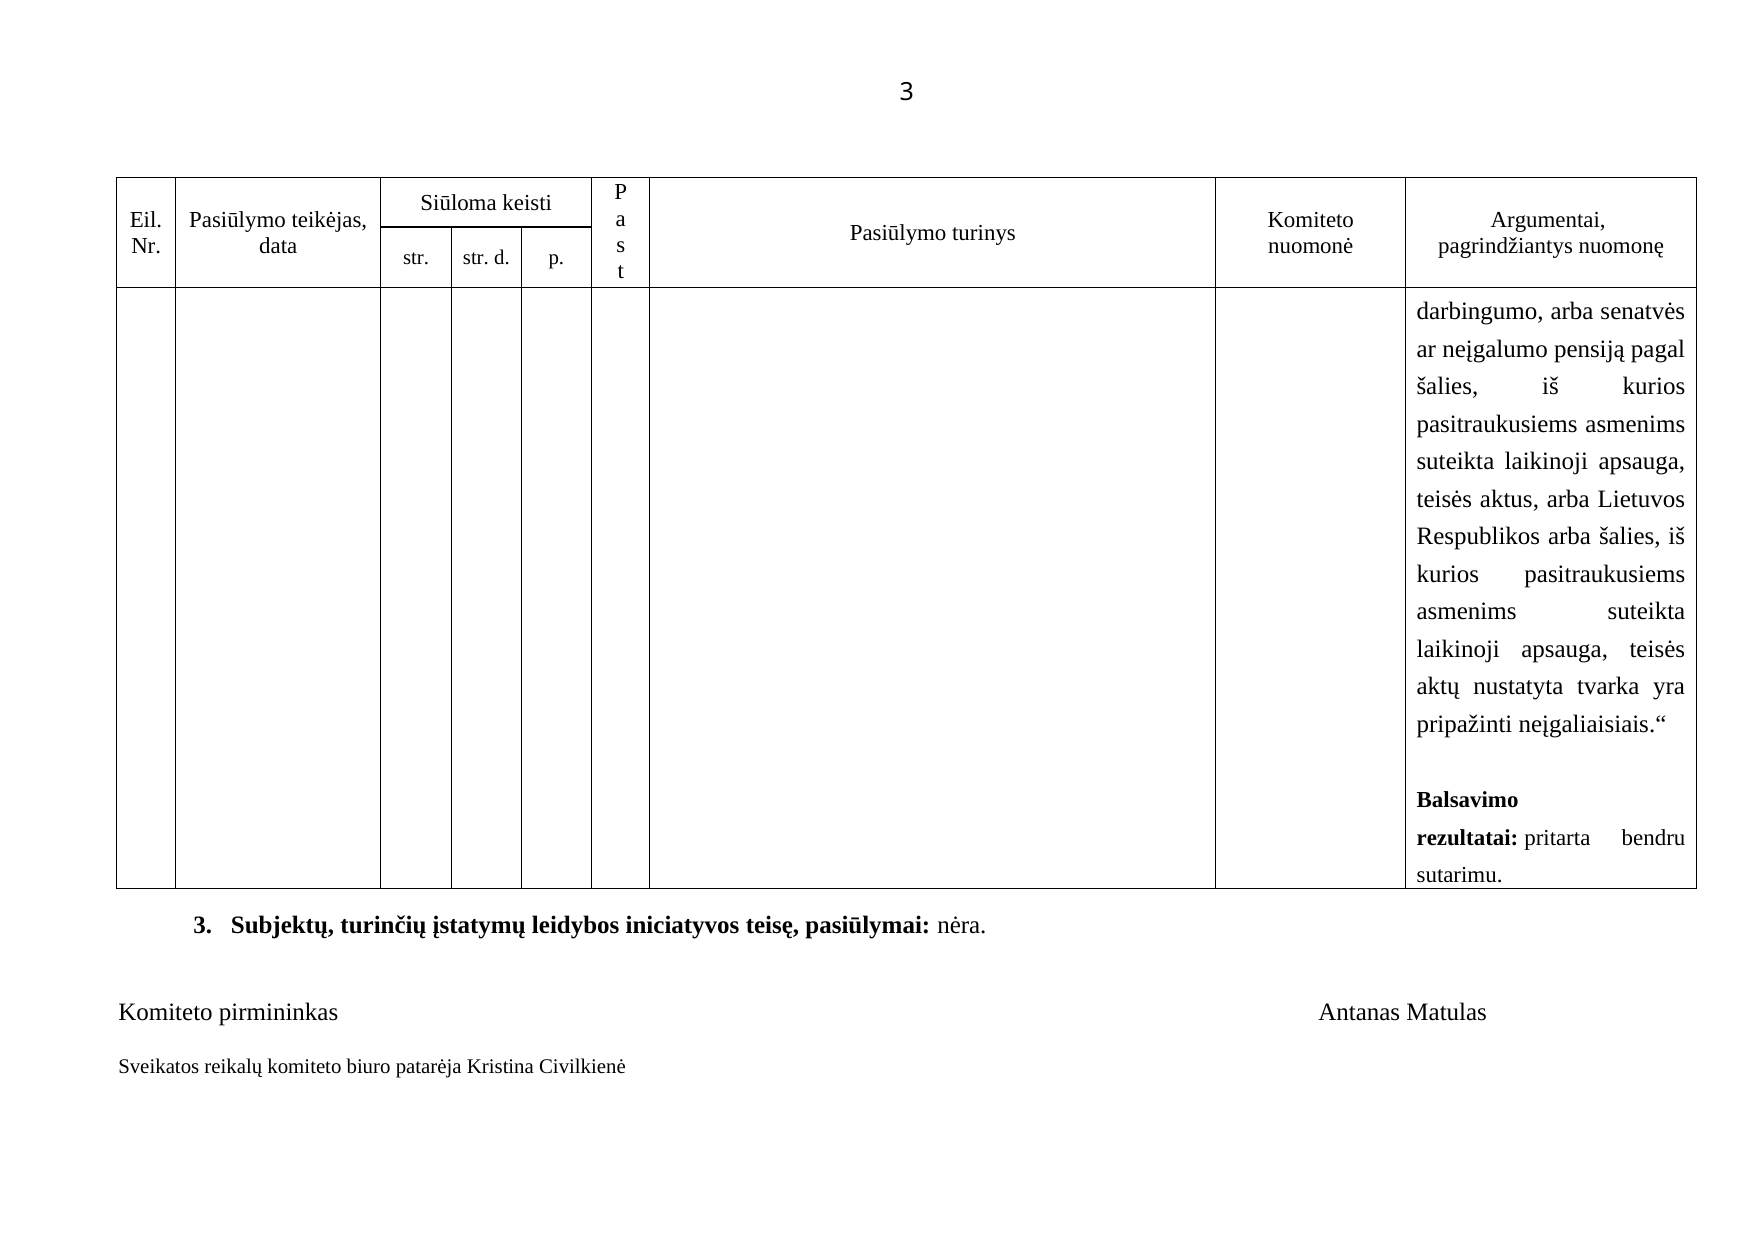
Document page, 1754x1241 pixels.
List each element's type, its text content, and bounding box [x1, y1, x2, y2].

table_header Pasiūlymo teikėjas, data [176, 178, 380, 287]
table_cell [522, 288, 591, 888]
table_header Siūloma keisti [381, 178, 591, 226]
table_cell [176, 288, 380, 888]
table_cell [592, 288, 649, 888]
text Komiteto pirmininkas (Parašas) Antanas Matulas [118, 997, 1695, 1025]
table_cell str. d. [452, 228, 521, 287]
table_cell str. [381, 228, 451, 287]
table_cell [117, 288, 175, 888]
table_cell darbingumo, arba senatvės ar neįgalumo pensiją pagal šalies, iš kurios pasitraukusiems asmenims suteikta laikinoji apsauga, teisės aktus, arba Lietuvos Respublikos arba šalies, iš kurios pasitraukusiems asmenims suteikta laikinoji apsauga, teisės aktų nustatyta tvarka yra pripažinti neįgaliaisiais.“ Balsavimo rezultatai: pritarta bendru sutarimu. [1406, 288, 1696, 888]
table_header Argumentai, pagrindžiantys nuomonę [1406, 178, 1696, 287]
text Sveikatos reikalų komiteto biuro patarėja Kristina Civilkienė [118, 1054, 1695, 1078]
table_cell [381, 288, 451, 888]
table_header Pasiūlymo turinys [650, 178, 1215, 287]
table_cell [650, 288, 1215, 888]
list Subjektų, turinčių įstatymų leidybos iniciatyvos teisę, pasiūlymai: nėra. [193, 910, 1695, 939]
table_header Eil. Nr. [117, 178, 175, 287]
table_cell [452, 288, 521, 888]
table_cell [1216, 288, 1405, 888]
table_header Pastabos [592, 178, 649, 287]
table_cell p. [522, 228, 591, 287]
table_header Komiteto nuomonė [1216, 178, 1405, 287]
